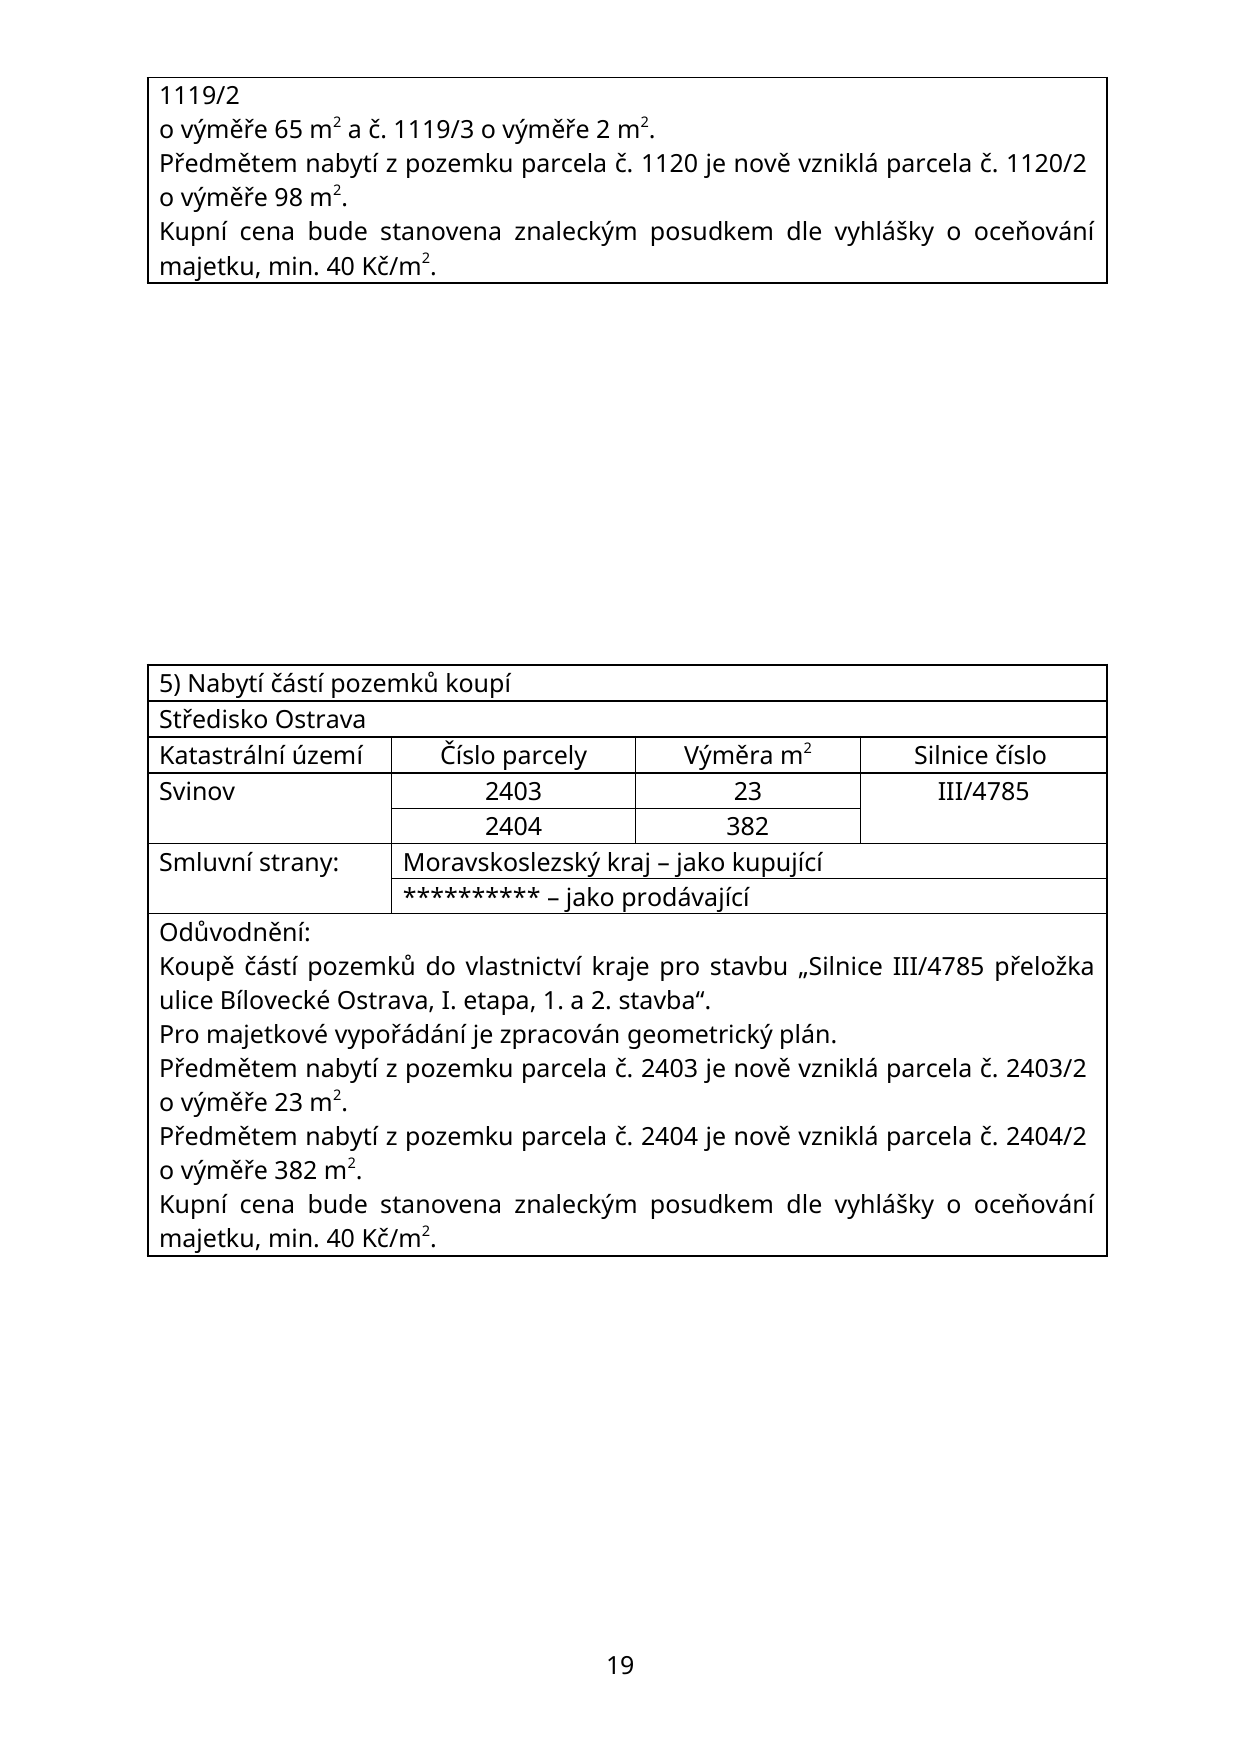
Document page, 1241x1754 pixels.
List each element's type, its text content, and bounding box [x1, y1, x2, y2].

table_cell Moravskoslezský kraj – jako kupující [392, 844, 1106, 878]
table_cell III/4785 [861, 774, 1106, 843]
table_cell 2403 [392, 774, 635, 808]
table_cell Katastrální území [149, 738, 391, 772]
table_cell 23 [636, 774, 860, 808]
table_cell Smluvní strany: [149, 844, 391, 913]
table_cell Středisko Ostrava [149, 702, 1106, 736]
table_cell 382 [636, 809, 860, 843]
table_cell Odůvodnění: Koupě částí pozemků do vlastnictví kraje pro stavbu „Silnice III/4785 přeložka ulice Bílovecké Ostrava, I. etapa, 1. a 2. stavba“. Pro majetkové vypořádání je zpracován geometrický plán. Předmětem nabytí z pozemku parcela č. 2403 je nově vzniklá parcela č. 2403/2 o výměře 23 m2. Předmětem nabytí z pozemku parcela č. 2404 je nově vzniklá parcela č. 2404/2 o výměře 382 m2. Kupní cena bude stanovena znaleckým posudkem dle vyhlášky o oceňování majetku, min. 40 Kč/m2. [149, 914, 1106, 1255]
table_header 5) Nabytí částí pozemků koupí [149, 666, 1106, 699]
table_cell 1119/2 o výměře 65 m2 a č. 1119/3 o výměře 2 m2. Předmětem nabytí z pozemku parcela č. 1120 je nově vzniklá parcela č. 1120/2 o výměře 98 m2. Kupní cena bude stanovena znaleckým posudkem dle vyhlášky o oceňování majetku, min. 40 Kč/m2. [149, 78, 1106, 282]
table_cell Svinov [149, 774, 391, 843]
table_cell 2404 [392, 809, 635, 843]
table_cell Silnice číslo [861, 738, 1106, 772]
table_cell Číslo parcely [392, 738, 635, 772]
table_cell ********** – jako prodávající [392, 879, 1106, 913]
table_cell Výměra m2 [636, 738, 860, 772]
